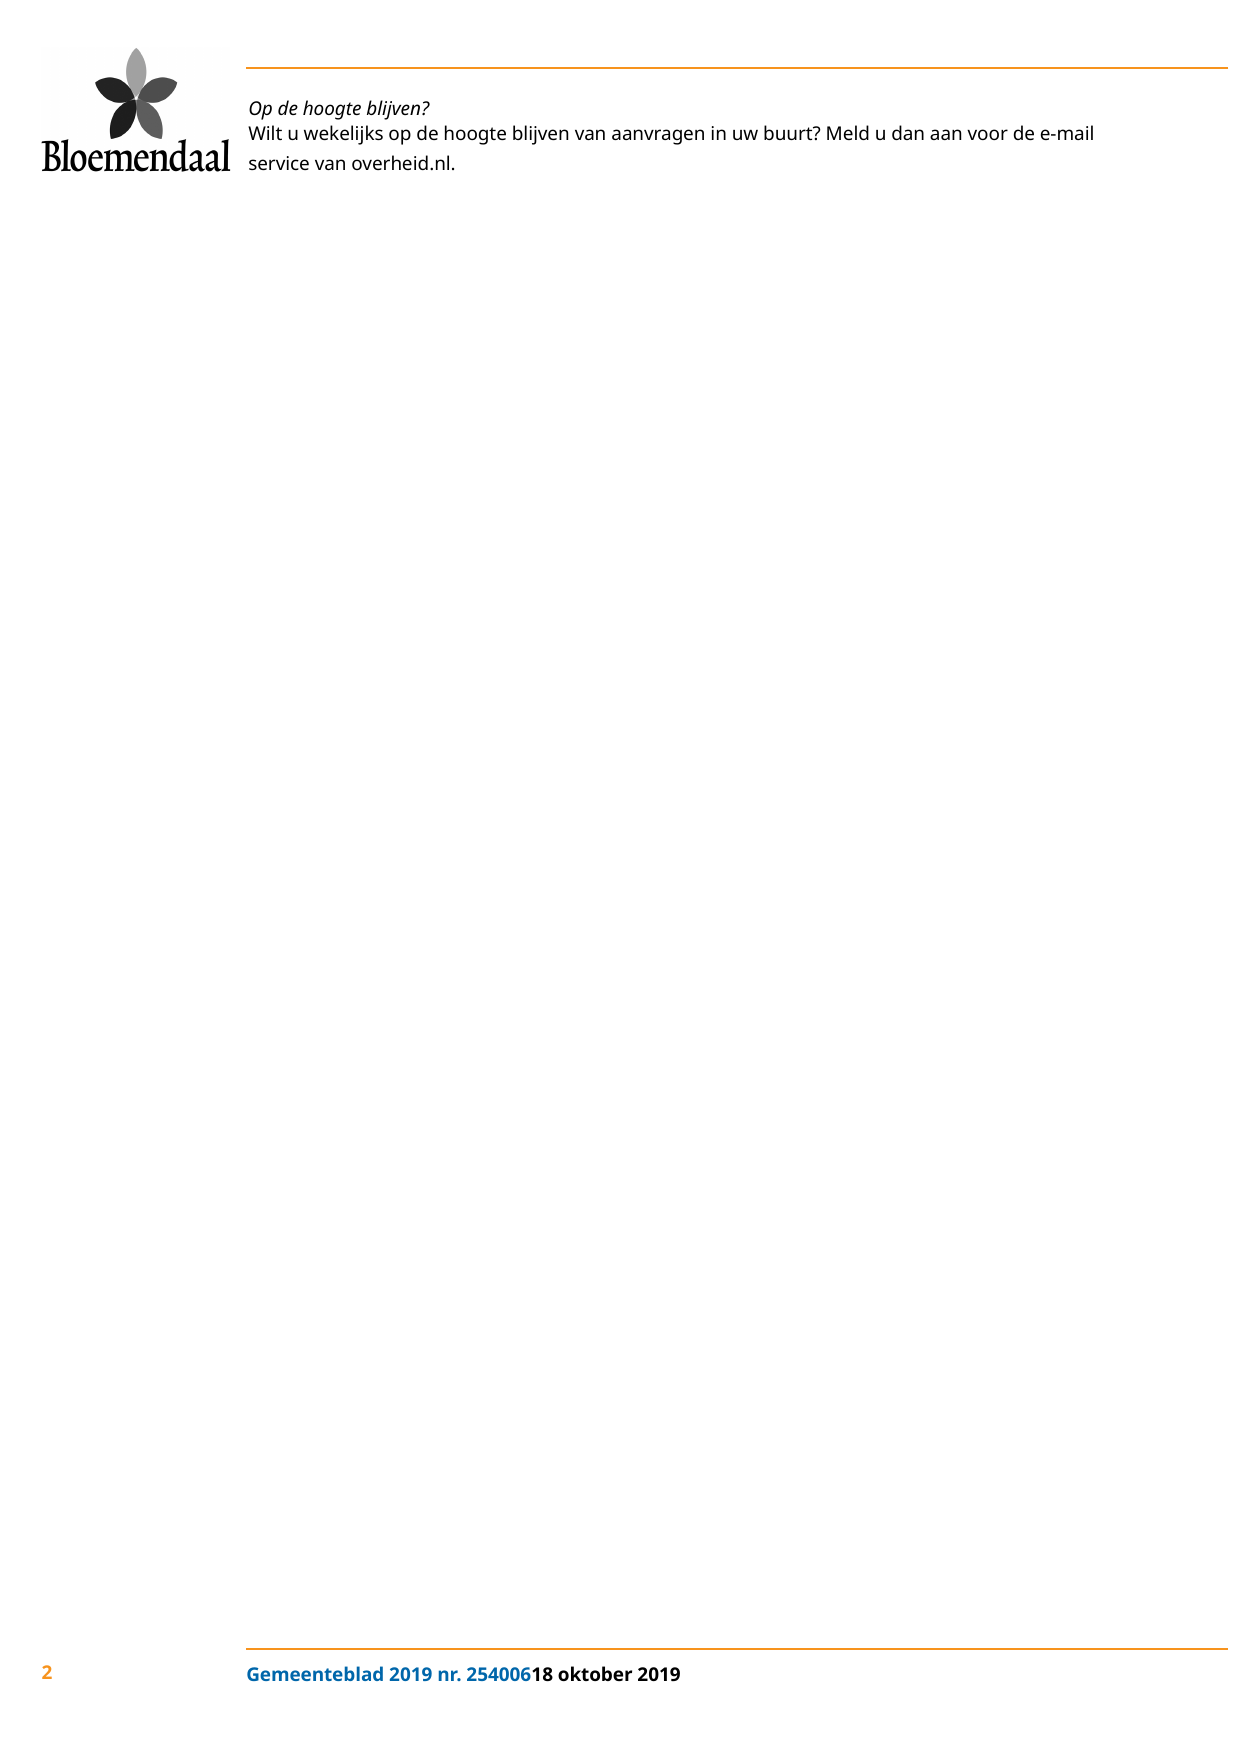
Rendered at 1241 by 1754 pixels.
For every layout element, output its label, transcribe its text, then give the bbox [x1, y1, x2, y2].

text Wilt u wekelijks op de hoogte blijven van aanvragen in uw buurt? Meld u dan aan voor de e-mail service van overheid.nl. [248, 121, 1152, 176]
picture [41, 47, 231, 172]
text Op de hoogte blijven? [248, 95, 1152, 121]
